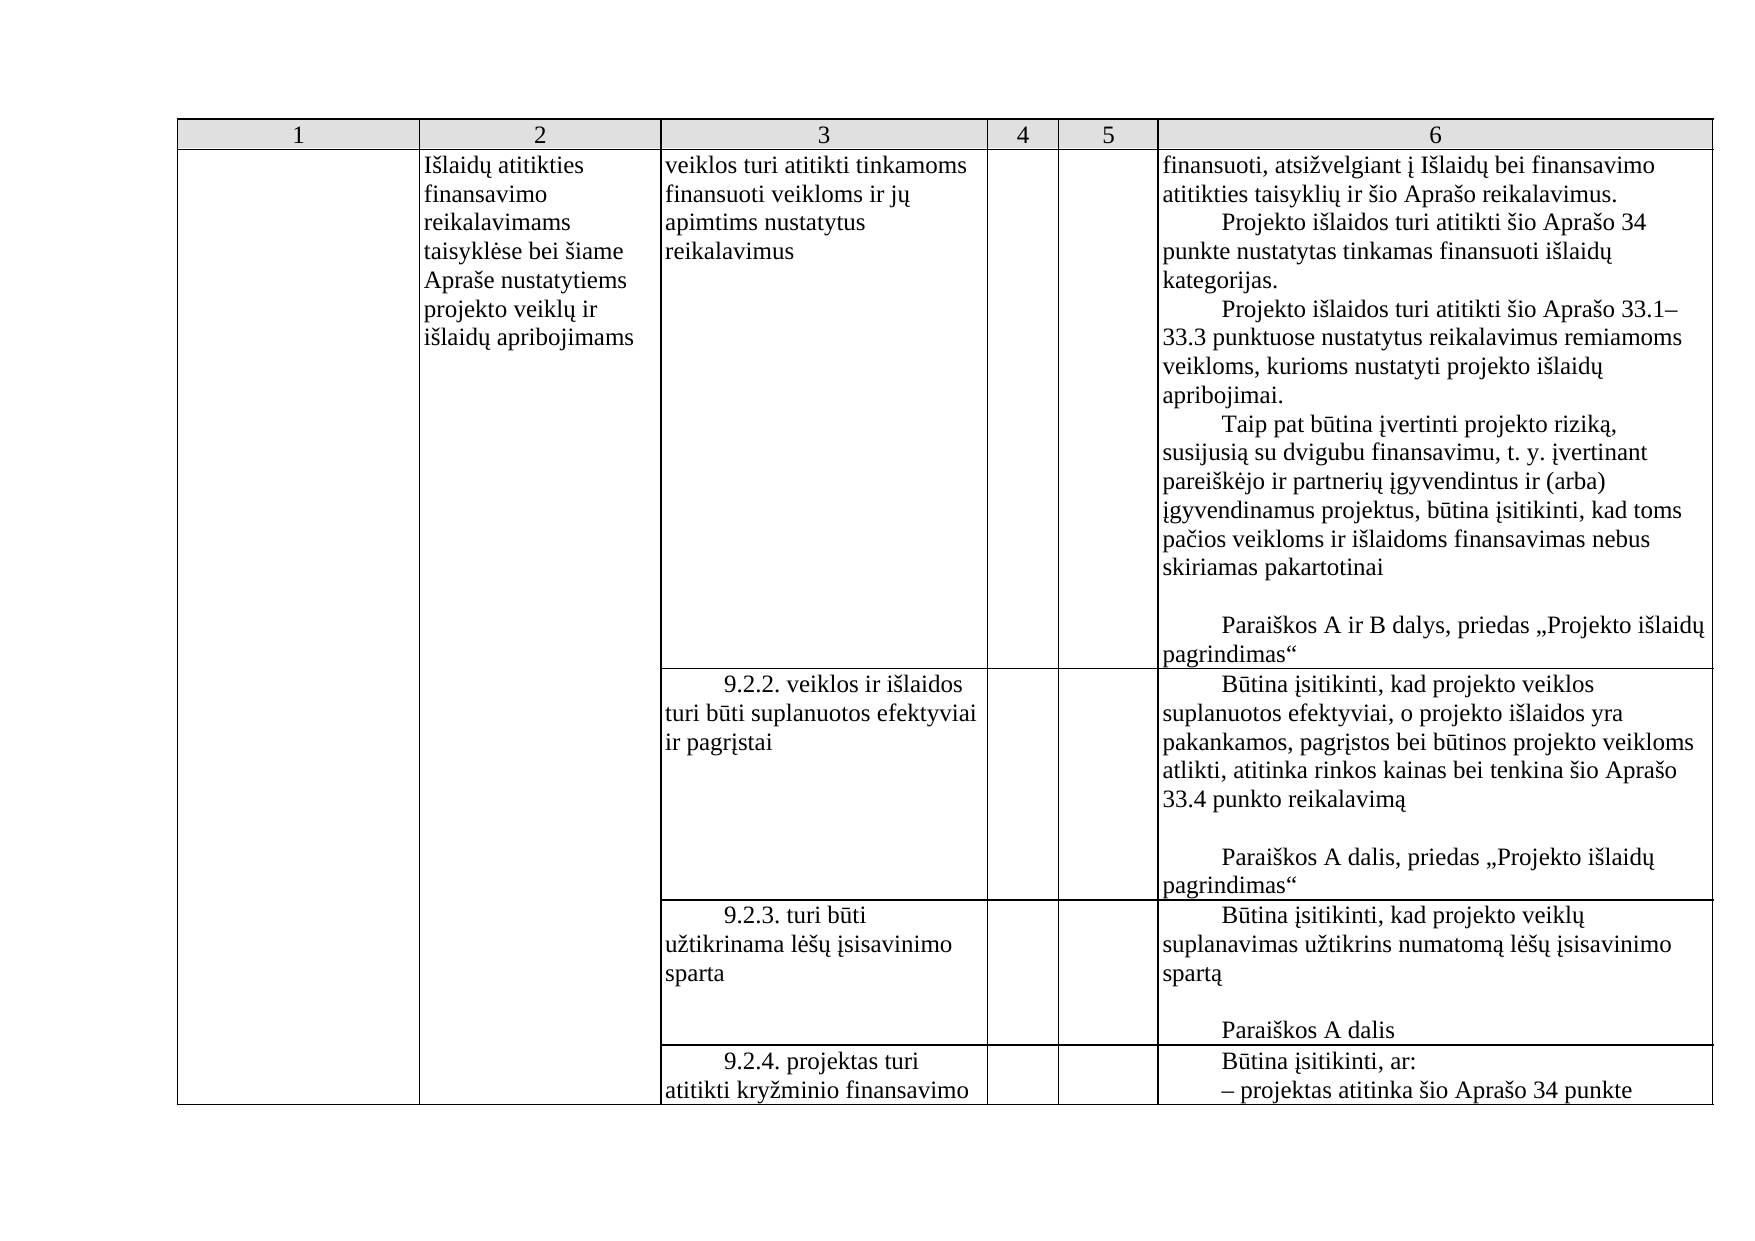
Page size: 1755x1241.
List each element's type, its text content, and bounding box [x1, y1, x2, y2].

table_cell Būtina įsitikinti, ar: – projektas atitinka šio Aprašo 34 punkte [1159, 1046, 1712, 1103]
table_cell [1059, 901, 1157, 1044]
table_header 1 [178, 120, 419, 148]
table_cell 9.2.2. veiklos ir išlaidos turi būti suplanuotos efektyviai ir pagrįstai [662, 669, 987, 899]
table_cell 9.2.3. turi būti užtikrinama lėšų įsisavinimo sparta [662, 901, 987, 1044]
table_cell veiklos turi atitikti tinkamoms finansuoti veikloms ir jų apimtims nustatytus reikalavimus [662, 150, 987, 667]
table_cell [988, 669, 1058, 899]
table_cell [988, 150, 1058, 667]
table_header 4 [988, 120, 1058, 148]
table_cell 9.2.4. projektas turi atitikti kryžminio finansavimo [662, 1046, 987, 1103]
table_cell [1059, 669, 1157, 899]
table_cell [1059, 1046, 1157, 1103]
table_cell finansuoti, atsižvelgiant į Išlaidų bei finansavimo atitikties taisyklių ir šio Aprašo reikalavimus. Projekto išlaidos turi atitikti šio Aprašo 34 punkte nustatytas tinkamas finansuoti išlaidų kategorijas. Projekto išlaidos turi atitikti šio Aprašo 33.1–33.3 punktuose nustatytus reikalavimus remiamoms veikloms, kurioms nustatyti projekto išlaidų apribojimai. Taip pat būtina įvertinti projekto riziką, susijusią su dvigubu finansavimu, t. y. įvertinant pareiškėjo ir partnerių įgyvendintus ir (arba) įgyvendinamus projektus, būtina įsitikinti, kad toms pačios veikloms ir išlaidoms finansavimas nebus skiriamas pakartotinai Paraiškos A ir B dalys, priedas „Projekto išlaidų pagrindimas“ [1159, 150, 1712, 667]
table_cell [988, 901, 1058, 1044]
table_header 6 [1159, 120, 1712, 148]
table_header 5 [1059, 120, 1157, 148]
table_cell [1059, 150, 1157, 667]
table_header 3 [662, 120, 987, 148]
table_cell [178, 150, 419, 1103]
table_cell Būtina įsitikinti, kad projekto veiklos suplanuotos efektyviai, o projekto išlaidos yra pakankamos, pagrįstos bei būtinos projekto veikloms atlikti, atitinka rinkos kainas bei tenkina šio Aprašo 33.4 punkto reikalavimą Paraiškos A dalis, priedas „Projekto išlaidų pagrindimas“ [1159, 669, 1712, 899]
table_header 2 [420, 120, 660, 148]
table_cell Būtina įsitikinti, kad projekto veiklų suplanavimas užtikrins numatomą lėšų įsisavinimo spartą Paraiškos A dalis [1159, 901, 1712, 1044]
table_cell Išlaidų atitikties finansavimo reikalavimams taisyklėse bei šiame Apraše nustatytiems projekto veiklų ir išlaidų apribojimams [420, 150, 660, 1103]
table_cell [988, 1046, 1058, 1103]
